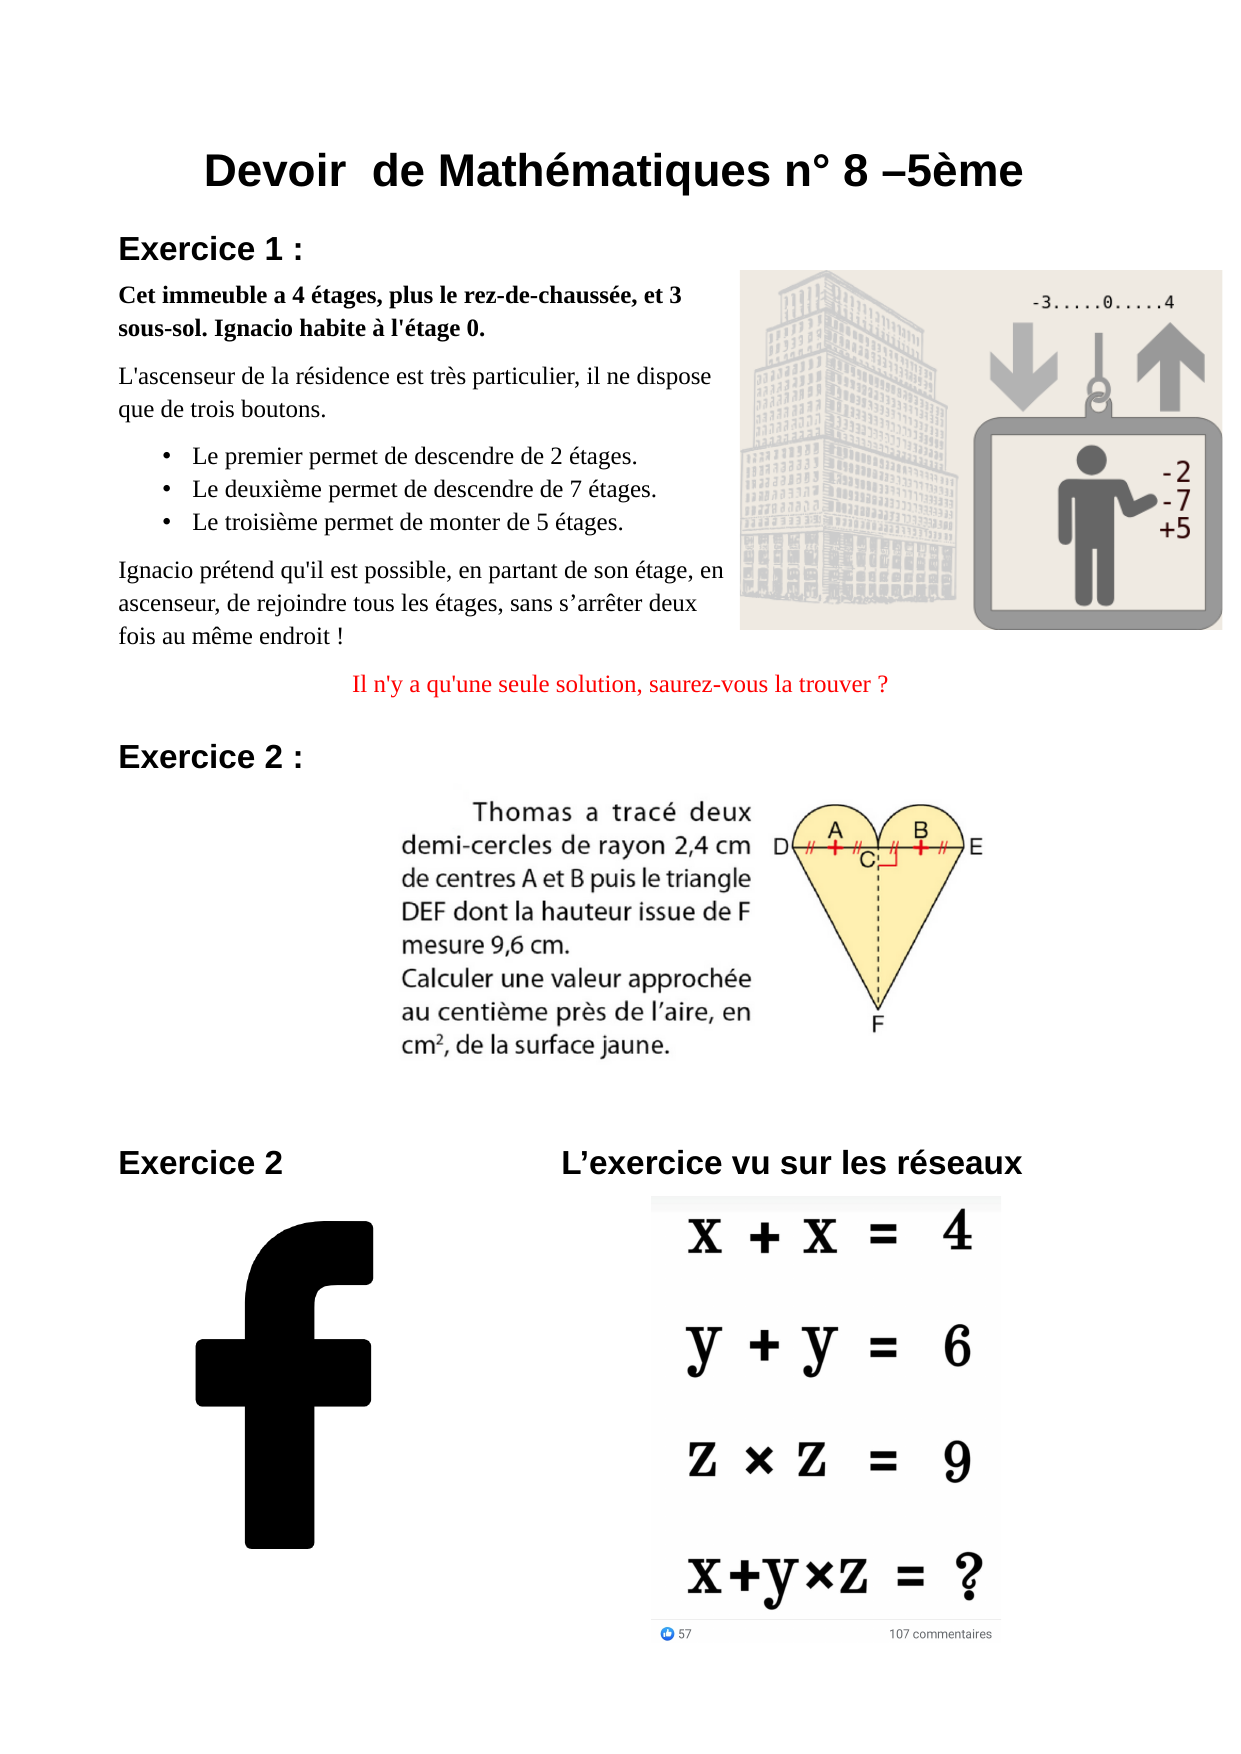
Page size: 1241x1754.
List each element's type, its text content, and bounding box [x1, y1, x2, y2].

list Le deuxième permet de descendre de 7 étages. [162, 474, 739, 503]
picture [356, 739, 1028, 1070]
text Ignacio prétend qu'il est possible, en partant de son étage, en ascenseur, de rejoindre tous les étages, sans s’arrêter deux fois au même endroit ! [118, 555, 1122, 650]
list Le troisième permet de monter de 5 étages. [162, 507, 739, 536]
list Le premier permet de descendre de 2 étages. [162, 441, 739, 470]
picture [651, 1196, 1002, 1643]
picture [120, 1221, 448, 1549]
subtitle Exercice 2 : [118, 737, 1122, 776]
picture [739, 270, 1223, 630]
text L'ascenseur de la résidence est très particulier, il ne dispose que de trois boutons. [118, 361, 739, 422]
subtitle Exercice 2 L’exercice vu sur les réseaux [118, 1143, 1122, 1181]
subtitle Exercice 1 : [118, 229, 1122, 268]
title Devoir de Mathématiques n° 8 –5ème [118, 143, 1122, 196]
text Cet immeuble a 4 étages, plus le rez-de-chaussée, et 3 sous-sol. Ignacio habite à l'étage 0. [118, 280, 739, 342]
text Il n'y a qu'une seule solution, saurez-vous la trouver ? [118, 669, 1122, 697]
